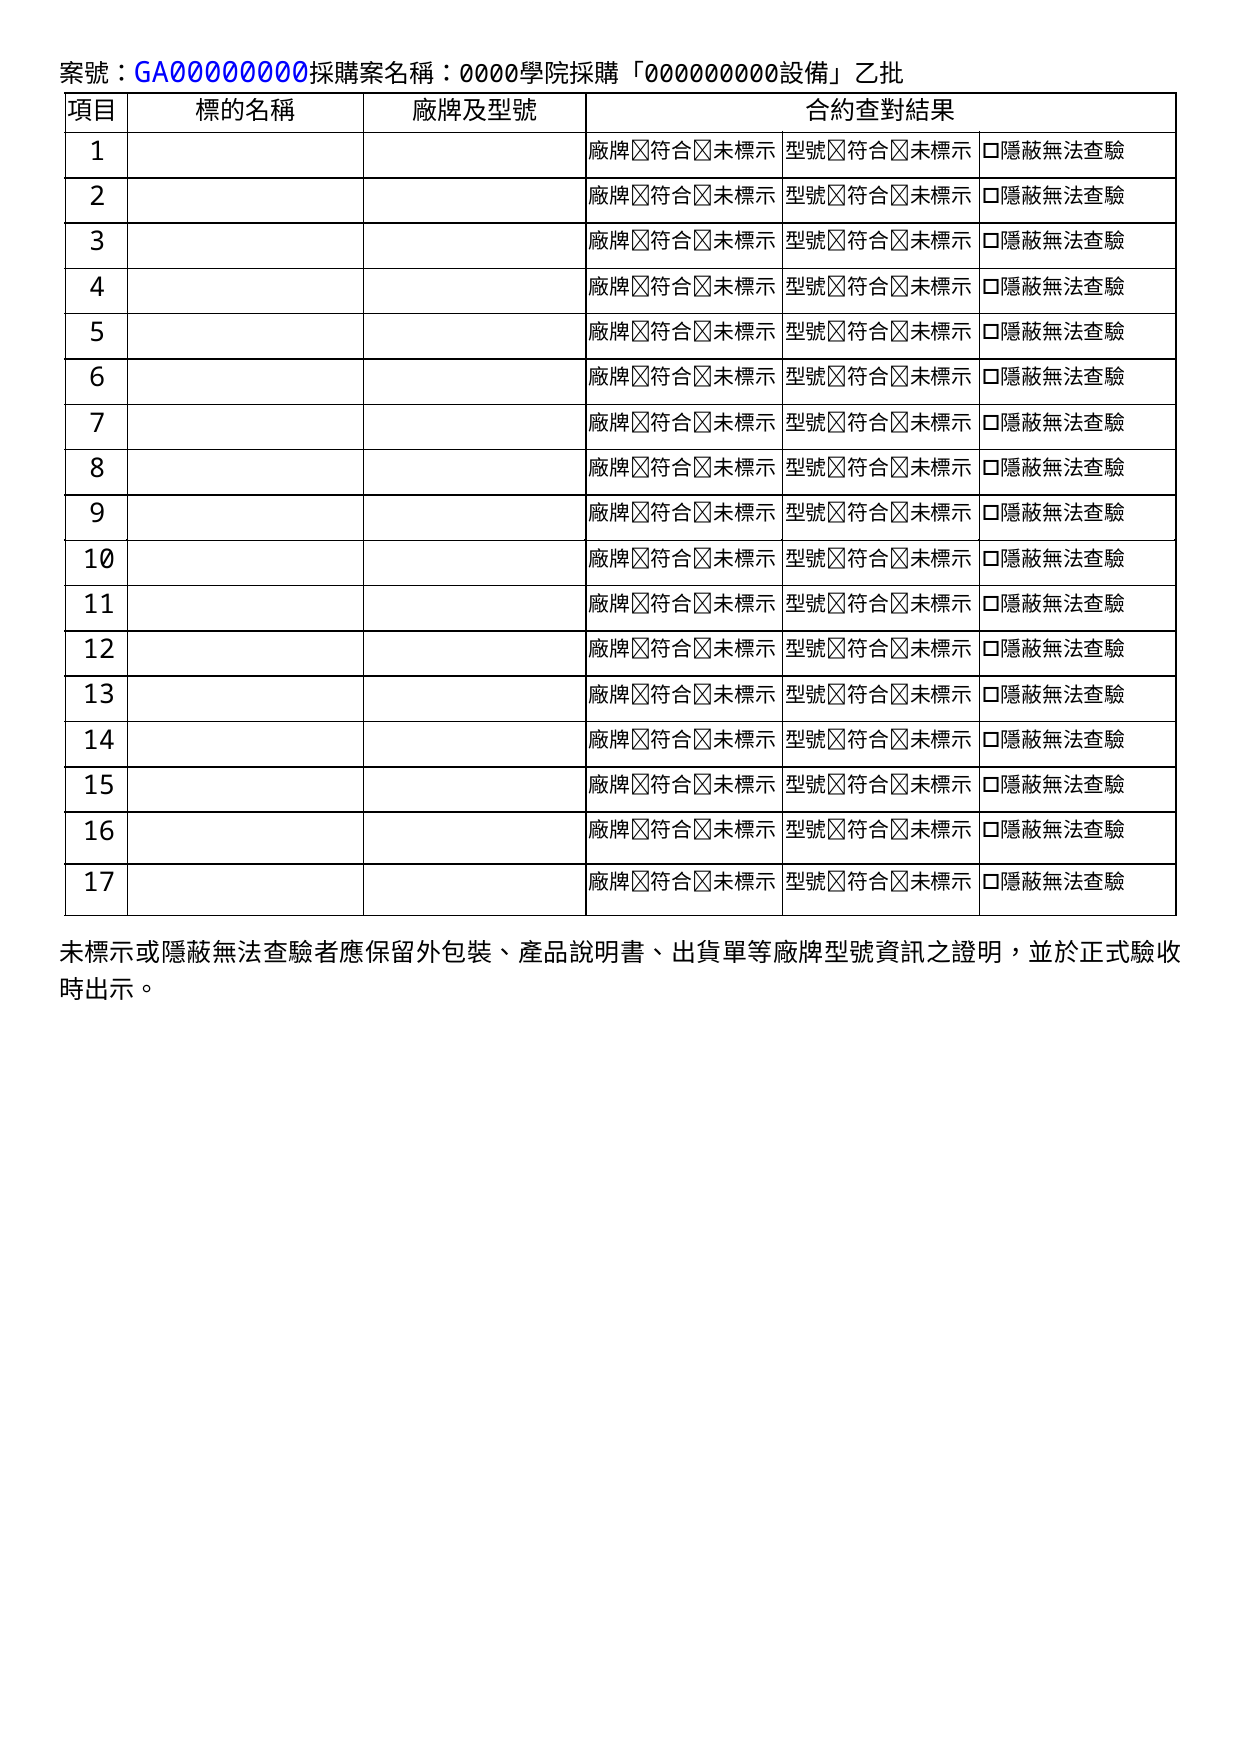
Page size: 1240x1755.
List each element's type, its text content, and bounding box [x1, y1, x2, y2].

table_cell [128, 813, 363, 863]
table_cell 廠牌符合未標示 [587, 224, 782, 267]
table_cell [128, 179, 363, 222]
table_cell 12 [66, 632, 127, 675]
table_cell 廠牌符合未標示 [587, 314, 782, 358]
table_cell 型號符合未標示 [783, 768, 979, 811]
table_cell 隱蔽無法查驗 [980, 360, 1175, 403]
table_cell 隱蔽無法查驗 [980, 586, 1175, 630]
table_cell 17 [66, 865, 127, 915]
table_cell [364, 677, 585, 721]
table_cell 型號符合未標示 [783, 865, 979, 915]
table_cell 型號符合未標示 [783, 677, 979, 721]
table_cell 型號符合未標示 [783, 722, 979, 766]
table_cell 廠牌符合未標示 [587, 677, 782, 721]
table_cell 型號符合未標示 [783, 179, 979, 222]
table_cell [128, 722, 363, 766]
table_cell 廠牌符合未標示 [587, 813, 782, 863]
table_cell [364, 224, 585, 267]
table_cell [364, 865, 585, 915]
table_cell [364, 632, 585, 675]
table_cell 隱蔽無法查驗 [980, 224, 1175, 267]
table_cell 13 [66, 677, 127, 721]
table_cell 隱蔽無法查驗 [980, 541, 1175, 585]
table_cell 型號符合未標示 [783, 813, 979, 863]
table_cell 2 [66, 179, 127, 222]
table_cell [128, 133, 363, 177]
table_cell 隱蔽無法查驗 [980, 133, 1175, 177]
table_cell 型號符合未標示 [783, 133, 979, 177]
table_cell 廠牌符合未標示 [587, 722, 782, 766]
table_cell [364, 586, 585, 630]
table_header 合約查對結果 [587, 94, 1175, 131]
table_cell 5 [66, 314, 127, 358]
table_cell [364, 269, 585, 313]
table_cell 隱蔽無法查驗 [980, 269, 1175, 313]
table_cell 隱蔽無法查驗 [980, 179, 1175, 222]
table_cell 3 [66, 224, 127, 267]
table_header 標的名稱 [128, 94, 363, 131]
table_cell [128, 224, 363, 267]
table_cell [128, 865, 363, 915]
table_cell 10 [66, 541, 127, 585]
table_cell [128, 360, 363, 403]
table_header 項目 [66, 94, 127, 131]
table_cell 4 [66, 269, 127, 313]
table_cell [128, 269, 363, 313]
table_cell 16 [66, 813, 127, 863]
table_cell [128, 314, 363, 358]
table_cell 廠牌符合未標示 [587, 179, 782, 222]
table_cell 廠牌符合未標示 [587, 405, 782, 449]
table_cell [128, 768, 363, 811]
table_cell 15 [66, 768, 127, 811]
table_cell 型號符合未標示 [783, 224, 979, 267]
table_cell 廠牌符合未標示 [587, 865, 782, 915]
table_cell 隱蔽無法查驗 [980, 314, 1175, 358]
table_cell [128, 450, 363, 494]
table_cell 廠牌符合未標示 [587, 360, 782, 403]
table_cell [128, 677, 363, 721]
table_cell 廠牌符合未標示 [587, 133, 782, 177]
table_cell 型號符合未標示 [783, 450, 979, 494]
table_cell [364, 813, 585, 863]
table_cell 隱蔽無法查驗 [980, 450, 1175, 494]
table_cell 型號符合未標示 [783, 405, 979, 449]
table_cell 7 [66, 405, 127, 449]
table_cell 隱蔽無法查驗 [980, 813, 1175, 863]
table_cell 隱蔽無法查驗 [980, 722, 1175, 766]
table_cell 型號符合未標示 [783, 360, 979, 403]
table_cell 隱蔽無法查驗 [980, 405, 1175, 449]
table_cell [364, 405, 585, 449]
table_cell 廠牌符合未標示 [587, 541, 782, 585]
table_cell 廠牌符合未標示 [587, 450, 782, 494]
table_cell 隱蔽無法查驗 [980, 496, 1175, 539]
table_cell [364, 541, 585, 585]
table_cell [128, 496, 363, 539]
table_cell [364, 360, 585, 403]
table_cell 型號符合未標示 [783, 269, 979, 313]
table_cell [128, 405, 363, 449]
table_cell [364, 133, 585, 177]
table_cell [364, 496, 585, 539]
table_cell [128, 632, 363, 675]
table_cell 隱蔽無法查驗 [980, 768, 1175, 811]
table_cell [128, 586, 363, 630]
table_cell 廠牌符合未標示 [587, 586, 782, 630]
table_cell 隱蔽無法查驗 [980, 677, 1175, 721]
table_cell 型號符合未標示 [783, 586, 979, 630]
text 案號：GA00000000採購案名稱：0000學院採購「000000000設備」乙批 [59, 53, 1181, 90]
table_header 廠牌及型號 [364, 94, 585, 131]
table_cell 1 [66, 133, 127, 177]
table_cell 11 [66, 586, 127, 630]
text 未標示或隱蔽無法查驗者應保留外包裝、產品說明書、出貨單等廠牌型號資訊之證明，並於正式驗收時出示。 [59, 931, 1181, 1006]
table_cell 型號符合未標示 [783, 632, 979, 675]
table_cell 廠牌符合未標示 [587, 768, 782, 811]
table_cell 廠牌符合未標示 [587, 632, 782, 675]
table_cell [364, 314, 585, 358]
table_cell 型號符合未標示 [783, 541, 979, 585]
table_cell 隱蔽無法查驗 [980, 632, 1175, 675]
table_cell 14 [66, 722, 127, 766]
table_cell [128, 541, 363, 585]
table_cell [364, 450, 585, 494]
table_cell [364, 722, 585, 766]
table_cell 9 [66, 496, 127, 539]
table_cell 廠牌符合未標示 [587, 269, 782, 313]
table_cell 廠牌符合未標示 [587, 496, 782, 539]
table_cell [364, 768, 585, 811]
table_cell [364, 179, 585, 222]
table_cell 型號符合未標示 [783, 496, 979, 539]
table_cell 8 [66, 450, 127, 494]
table_cell 型號符合未標示 [783, 314, 979, 358]
table_cell 隱蔽無法查驗 [980, 865, 1175, 915]
table_cell 6 [66, 360, 127, 403]
